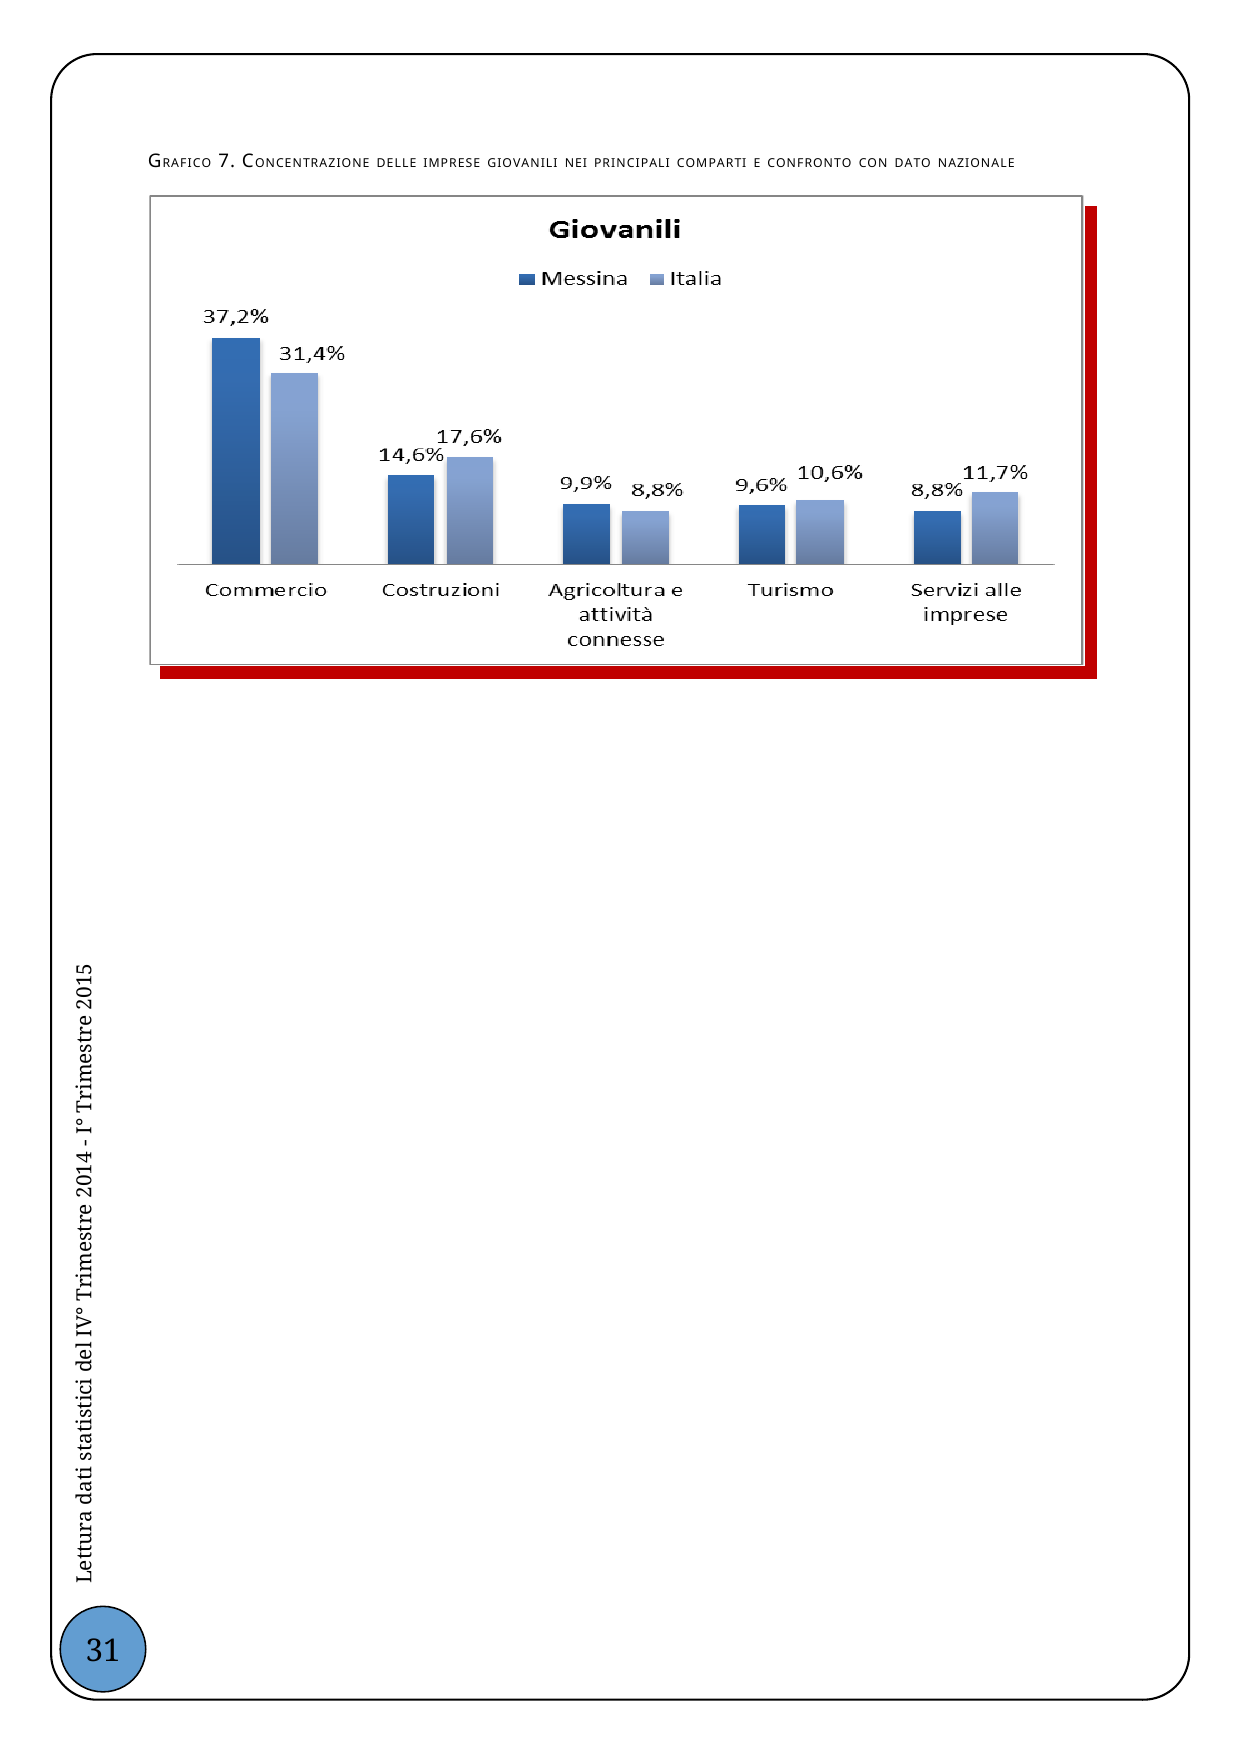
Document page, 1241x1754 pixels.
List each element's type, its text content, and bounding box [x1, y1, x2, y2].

text Grafico 7. Concentrazione delle imprese giovanili nei principali comparti e confronto con dato nazionale [148, 148, 1092, 173]
picture [149, 195, 1084, 665]
